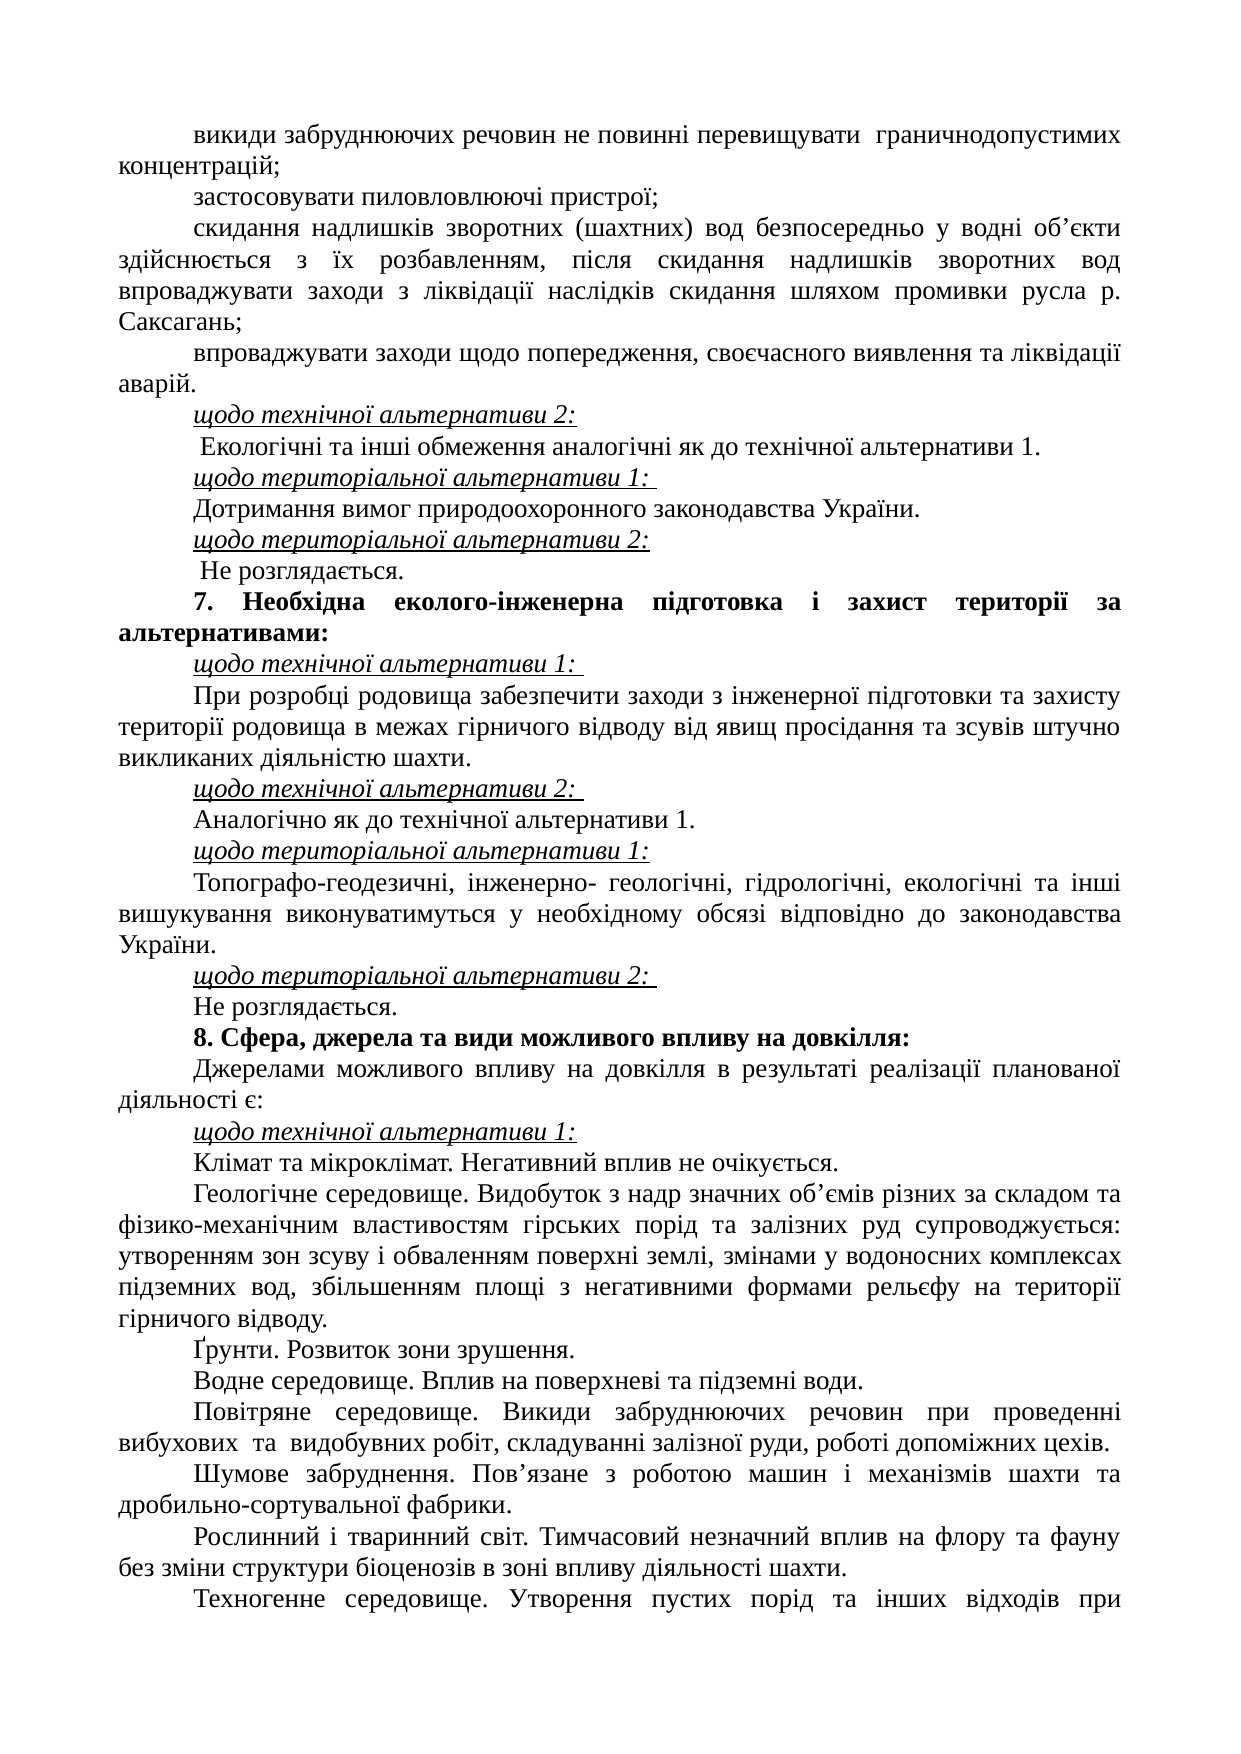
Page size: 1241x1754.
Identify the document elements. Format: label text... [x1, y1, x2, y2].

text щодо територіальної альтернативи 1: [118, 834, 1122, 866]
text 8. Сфера, джерела та види можливого впливу на довкілля: [118, 1021, 1122, 1052]
text застосовувати пиловловлюючі пристрої; [118, 180, 1122, 212]
text викиди забруднюючих речовин не повинні перевищувати граничнодопустимих концентрацій; [118, 118, 1122, 180]
text щодо технічної альтернативи 1: [118, 1115, 1122, 1146]
text Ґрунти. Розвиток зони зрушення. [118, 1333, 1122, 1364]
text скидання надлишків зворотних (шахтних) вод безпосередньо у водні об’єкти здійснюється з їх розбавленням, після скидання надлишків зворотних вод впроваджувати заходи з ліквідації наслідків скидання шляхом промивки русла р. Саксагань; [118, 212, 1122, 336]
text Топографо-геодезичні, інженерно- геологічні, гідрологічні, екологічні та інші вишукування виконуватимуться у необхідному обсязі відповідно до законодавства України. [118, 866, 1122, 959]
text Шумове забруднення. Пов’язане з роботою машин і механізмів шахти та дробильно-сортувальної фабрики. [118, 1457, 1122, 1520]
text щодо технічної альтернативи 2: [118, 772, 1122, 803]
text Екологічні та інші обмеження аналогічні як до технічної альтернативи 1. [118, 429, 1122, 461]
text впроваджувати заходи щодо попередження, своєчасного виявлення та ліквідації аварій. [118, 336, 1122, 398]
text щодо територіальної альтернативи 2: [118, 959, 1122, 990]
text Водне середовище. Вплив на поверхневі та підземні води. [118, 1364, 1122, 1395]
text Не розглядається. [118, 554, 1122, 585]
text Геологічне середовище. Видобуток з надр значних об’ємів різних за складом та фізико-механічним властивостям гірських порід та залізних руд супроводжується: утворенням зон зсуву і обваленням поверхні землі, змінами у водоносних комплексах підземних вод, збільшенням площі з негативними формами рельєфу на території гірничого відводу. [118, 1177, 1122, 1333]
text щодо технічної альтернативи 1: [118, 648, 1122, 679]
text Рослинний і тваринний світ. Тимчасовий незначний вплив на флору та фауну без зміни структури біоценозів в зоні впливу діяльності шахти. [118, 1520, 1122, 1582]
text Аналогічно як до технічної альтернативи 1. [118, 803, 1122, 834]
text Повітряне середовище. Викиди забруднюючих речовин при проведенні вибухових та видобувних робіт, складуванні залізної руди, роботі допоміжних цехів. [118, 1395, 1122, 1457]
text При розробці родовища забезпечити заходи з інженерної підготовки та захисту території родовища в межах гірничого відводу від явищ просідання та зсувів штучно викликаних діяльністю шахти. [118, 679, 1122, 772]
text Дотримання вимог природоохоронного законодавства України. [118, 492, 1122, 523]
text щодо територіальної альтернативи 2: [118, 523, 1122, 554]
text Техногенне середовище. Утворення пустих порід та інших відходів при [118, 1582, 1122, 1613]
text Джерелами можливого впливу на довкілля в результаті реалізації планованої діяльності є: [118, 1052, 1122, 1115]
text щодо технічної альтернативи 2: [118, 398, 1122, 429]
text Не розглядається. [118, 990, 1122, 1021]
text 7. Необхідна еколого-інженерна підготовка і захист території за альтернативами: [118, 585, 1122, 648]
text щодо територіальної альтернативи 1: [118, 461, 1122, 492]
text Клімат та мікроклімат. Негативний вплив не очікується. [118, 1146, 1122, 1177]
